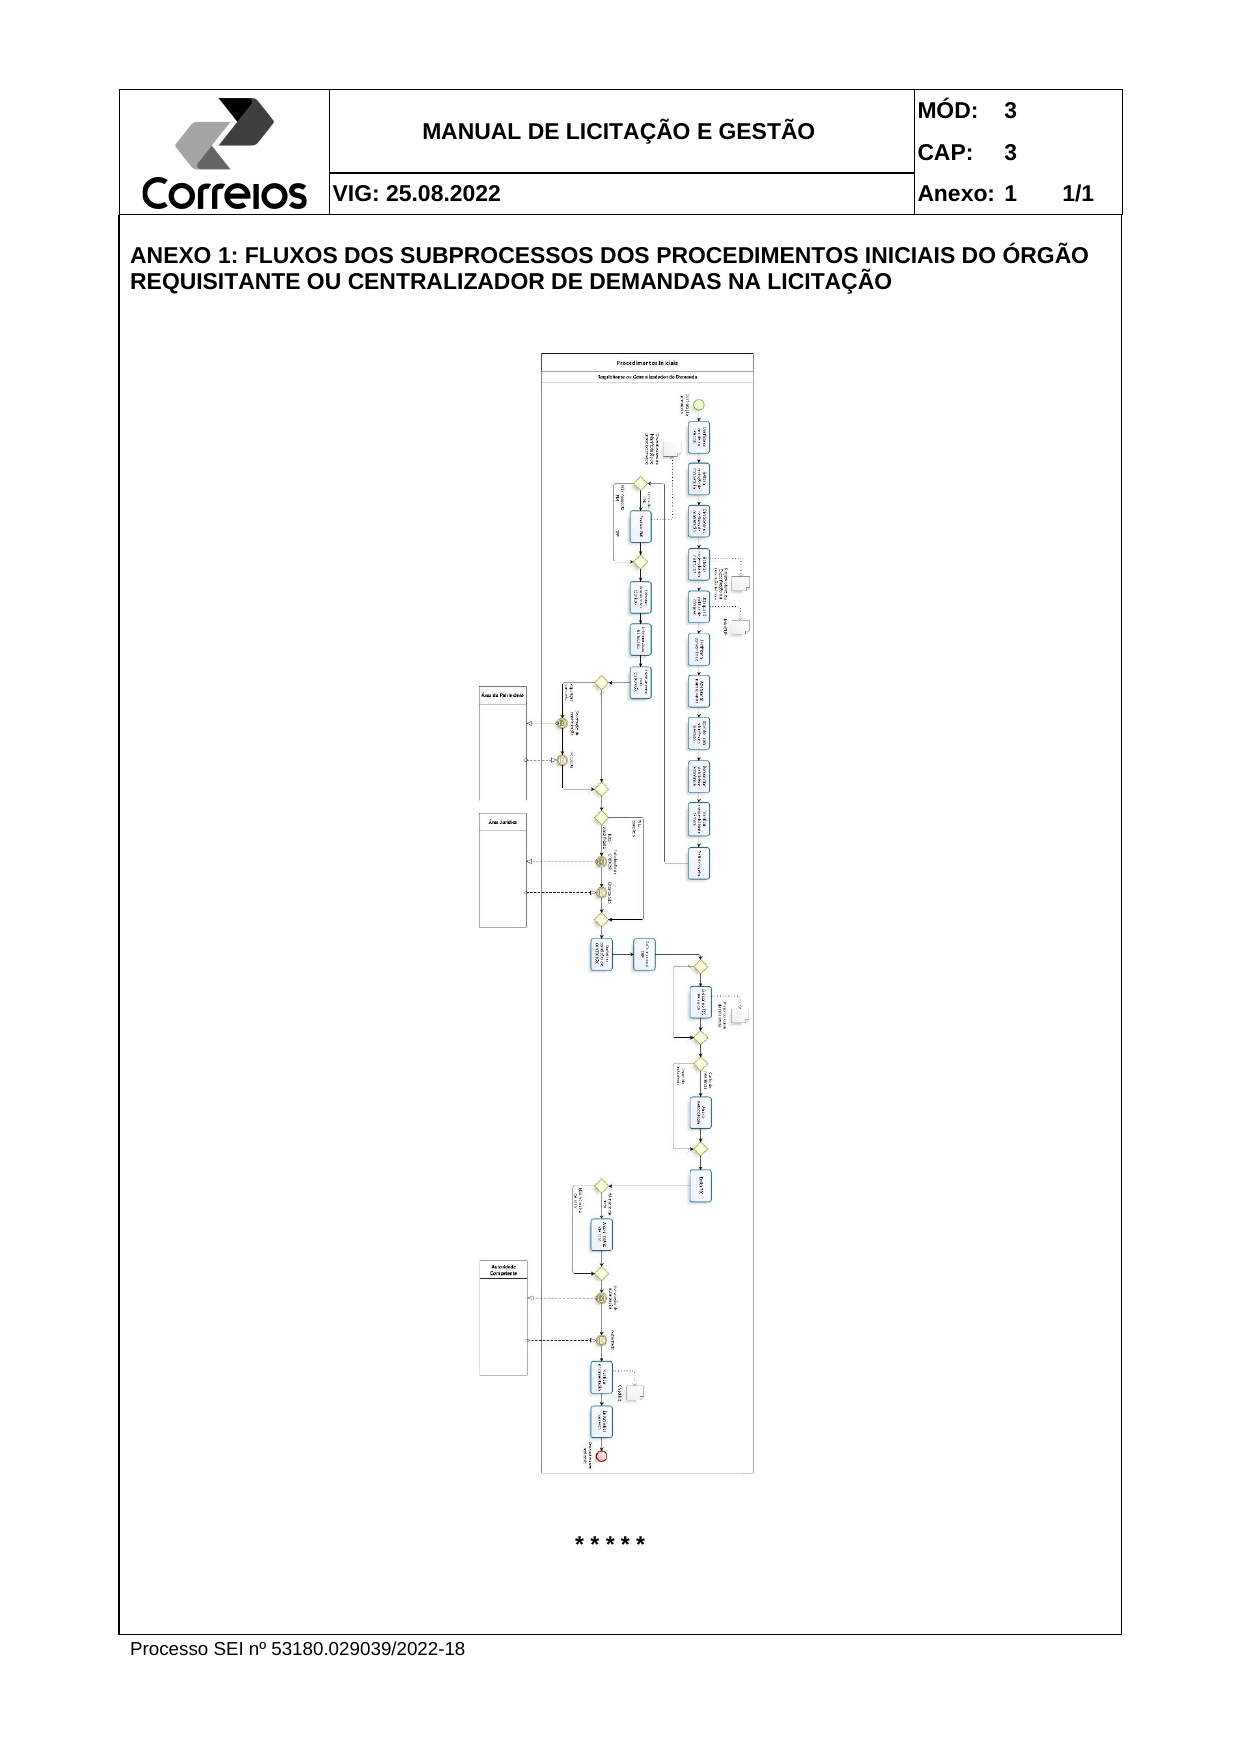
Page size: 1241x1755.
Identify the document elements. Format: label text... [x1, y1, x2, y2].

text * * * * * [130, 1531, 1090, 1558]
text ANEXO 1: FLUXOS DOS SUBPROCESSOS DOS PROCEDIMENTOS INICIAIS DO ÓRGÃO REQUISITANTE OU CENTRALIZADOR DE DEMANDAS NA LICITAÇÃO [130, 242, 1090, 294]
